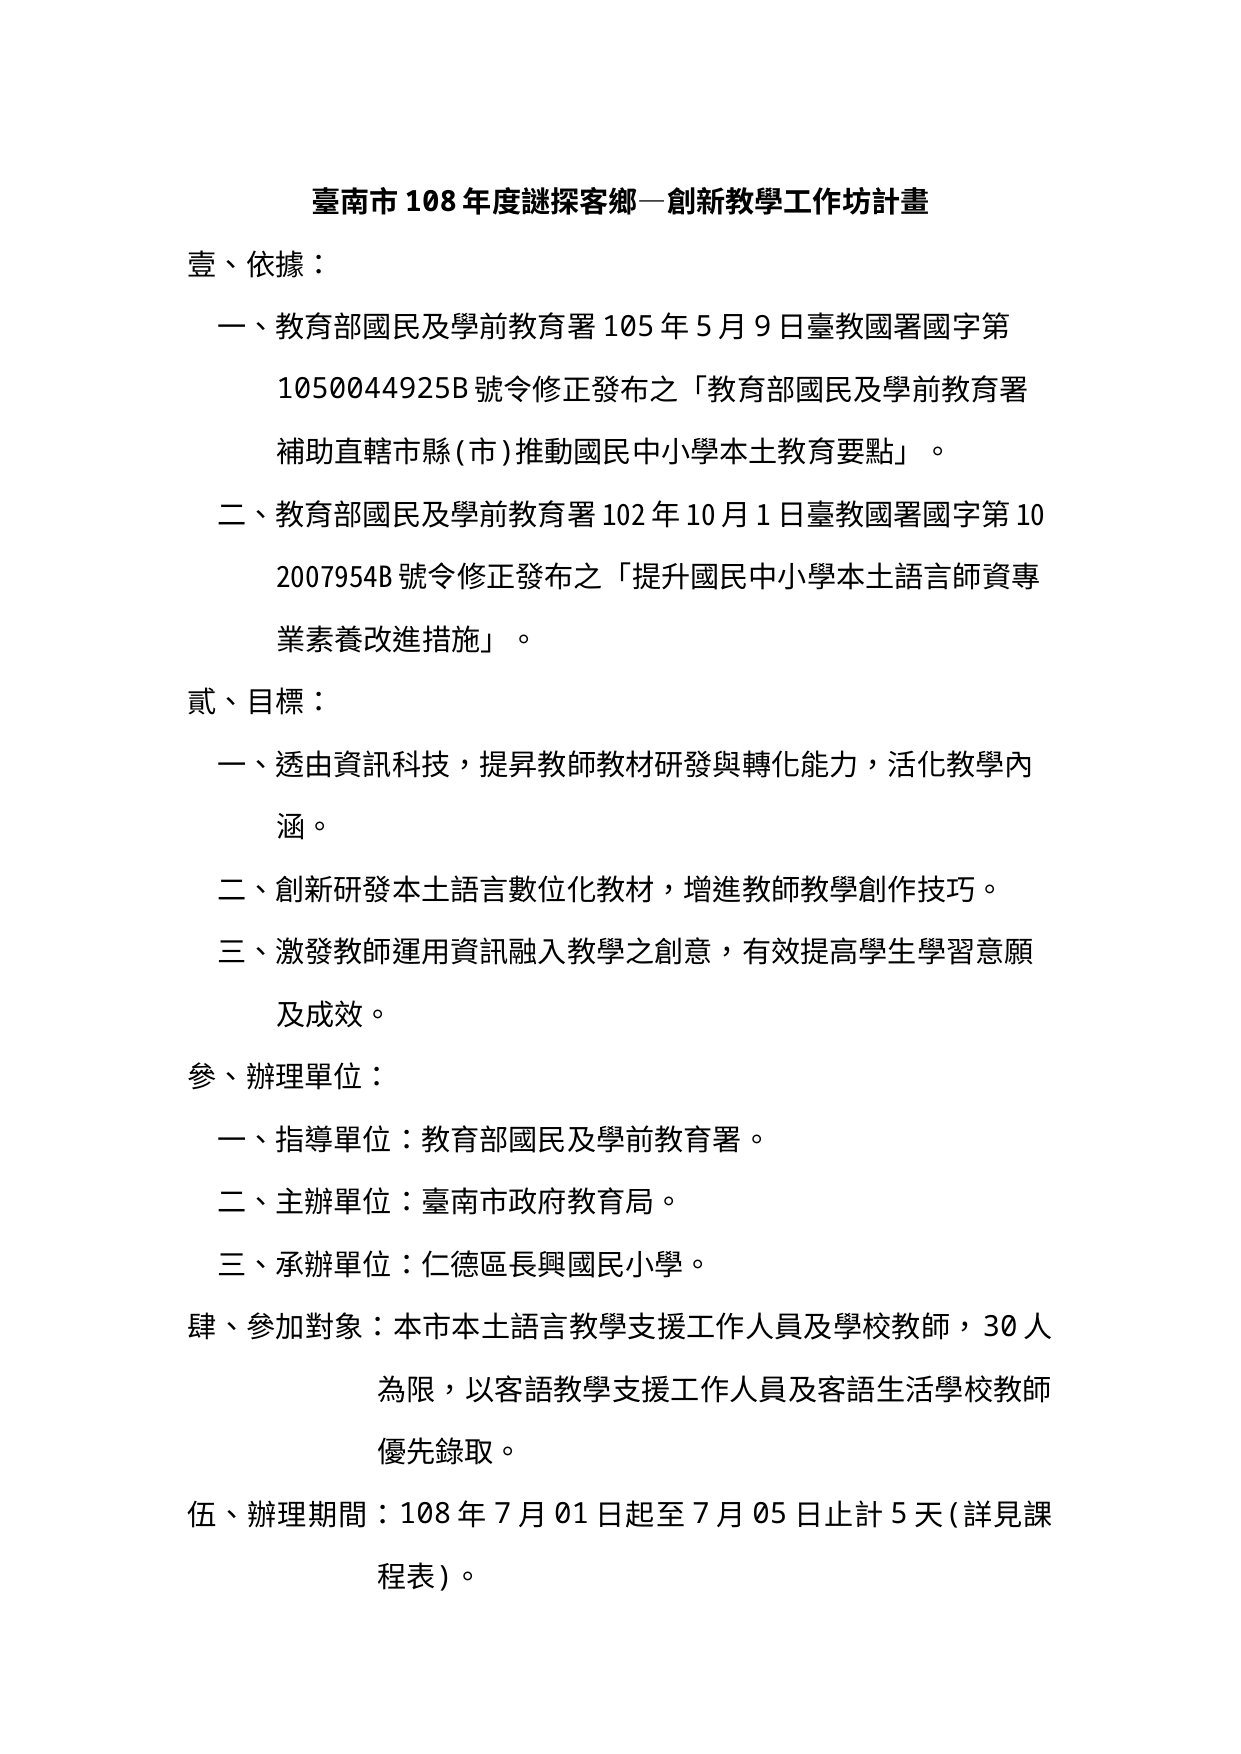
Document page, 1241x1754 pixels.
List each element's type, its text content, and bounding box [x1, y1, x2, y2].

text 三、承辦單位：仁德區長興國民小學。 [217, 1221, 1053, 1283]
text 三、激發教師運用資訊融入教學之創意，有效提高學生學習意願及成效。 [217, 908, 1053, 1033]
text 一、指導單位：教育部國民及學前教育署。 [217, 1096, 1053, 1158]
text 二、主辦單位：臺南市政府教育局。 [217, 1158, 1053, 1221]
text 伍、辦理期間：108年7月01日起至7月05日止計5天(詳見課程表)。 [187, 1471, 1053, 1596]
text 臺南市108年度謎探客鄉—創新教學工作坊計畫 [187, 158, 1053, 221]
text 參、辦理單位： [187, 1033, 1053, 1096]
text 二、教育部國民及學前教育署102年10月1日臺教國署國字第102007954B號令修正發布之「提升國民中小學本土語言師資專業素養改進措施」。 [217, 471, 1053, 658]
text 肆、參加對象：本市本土語言教學支援工作人員及學校教師，30人為限，以客語教學支援工作人員及客語生活學校教師優先錄取。 [187, 1283, 1053, 1471]
text 壹、依據： [187, 221, 1053, 283]
text 貳、目標： [187, 658, 1053, 721]
text 二、創新研發本土語言數位化教材，增進教師教學創作技巧。 [217, 846, 1053, 908]
text 一、透由資訊科技，提昇教師教材研發與轉化能力，活化教學內涵。 [217, 721, 1053, 846]
text 一、教育部國民及學前教育署105年5月9日臺教國署國字第1050044925B號令修正發布之「教育部國民及學前教育署補助直轄市縣(市)推動國民中小學本土教育要點」。 [217, 283, 1053, 471]
